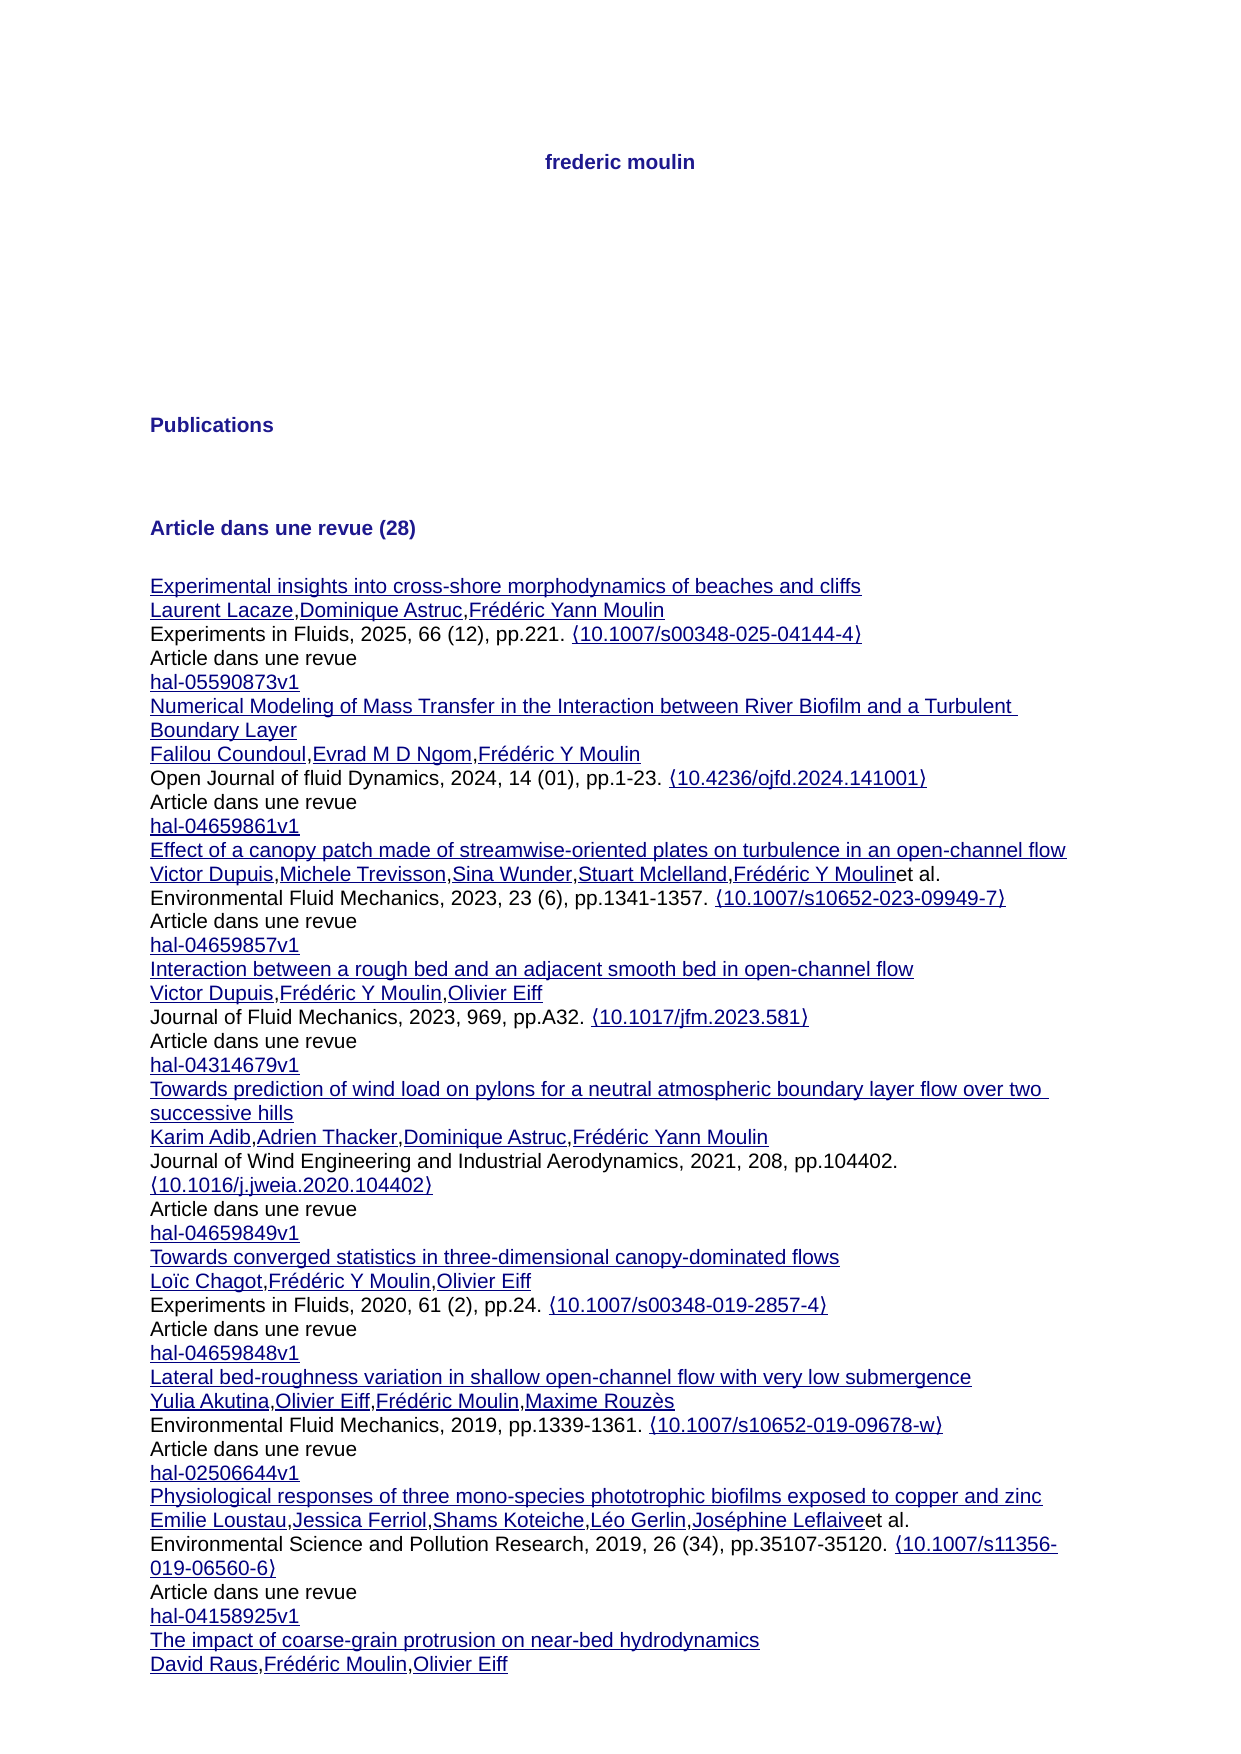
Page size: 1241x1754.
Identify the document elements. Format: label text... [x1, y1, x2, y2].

table_cell Interaction between a rough bed and an adjacent smooth bed in open-channel flow Victor Dupuis,Frédéric Y Moulin,Olivier Eiff Journal of Fluid Mechanics, 2023, 969, pp.A32. ⟨10.1017/jfm.2023.581⟩ Article dans une revue hal-04314679v1 [150, 957, 1090, 1077]
table_cell Towards converged statistics in three-dimensional canopy-dominated flows Loïc Chagot,Frédéric Y Moulin,Olivier Eiff Experiments in Fluids, 2020, 61 (2), pp.24. ⟨10.1007/s00348-019-2857-4⟩ Article dans une revue hal-04659848v1 [150, 1245, 1090, 1364]
subtitle Publications [150, 412, 1090, 436]
table_cell The impact of coarse-grain protrusion on near-bed hydrodynamics David Raus,Frédéric Moulin,Olivier Eiff [150, 1628, 1090, 1676]
subtitle Article dans une revue (28) [150, 516, 1090, 539]
table_cell Numerical Modeling of Mass Transfer in the Interaction between River Biofilm and a Turbulent Boundary Layer Falilou Coundoul,Evrad M D Ngom,Frédéric Y Moulin Open Journal of fluid Dynamics, 2024, 14 (01), pp.1-23. ⟨10.4236/ojfd.2024.141001⟩ Article dans une revue hal-04659861v1 [150, 694, 1090, 837]
table_cell Towards prediction of wind load on pylons for a neutral atmospheric boundary layer flow over two successive hills Karim Adib,Adrien Thacker,Dominique Astruc,Frédéric Yann Moulin Journal of Wind Engineering and Industrial Aerodynamics, 2021, 208, pp.104402. ⟨10.1016/j.jweia.2020.104402⟩ Article dans une revue hal-04659849v1 [150, 1077, 1090, 1245]
table_cell Effect of a canopy patch made of streamwise-oriented plates on turbulence in an open-channel flow Victor Dupuis,Michele Trevisson,Sina Wunder,Stuart Mclelland,Frédéric Y Moulinet al. Environmental Fluid Mechanics, 2023, 23 (6), pp.1341-1357. ⟨10.1007/s10652-023-09949-7⟩ Article dans une revue hal-04659857v1 [150, 838, 1090, 957]
table_cell Lateral bed-roughness variation in shallow open-channel flow with very low submergence Yulia Akutina,Olivier Eiff,Frédéric Moulin,Maxime Rouzès Environmental Fluid Mechanics, 2019, pp.1339-1361. ⟨10.1007/s10652-019-09678-w⟩ Article dans une revue hal-02506644v1 [150, 1365, 1090, 1484]
table_cell Physiological responses of three mono-species phototrophic biofilms exposed to copper and zinc Emilie Loustau,Jessica Ferriol,Shams Koteiche,Léo Gerlin,Joséphine Leflaiveet al. Environmental Science and Pollution Research, 2019, 26 (34), pp.35107-35120. ⟨10.1007/s11356-019-06560-6⟩ Article dans une revue hal-04158925v1 [150, 1484, 1090, 1628]
table_header Experimental insights into cross-shore morphodynamics of beaches and cliffs Laurent Lacaze,Dominique Astruc,Frédéric Yann Moulin Experiments in Fluids, 2025, 66 (12), pp.221. ⟨10.1007/s00348-025-04144-4⟩ Article dans une revue hal-05590873v1 [150, 574, 1090, 694]
subtitle frederic moulin [150, 150, 1090, 174]
